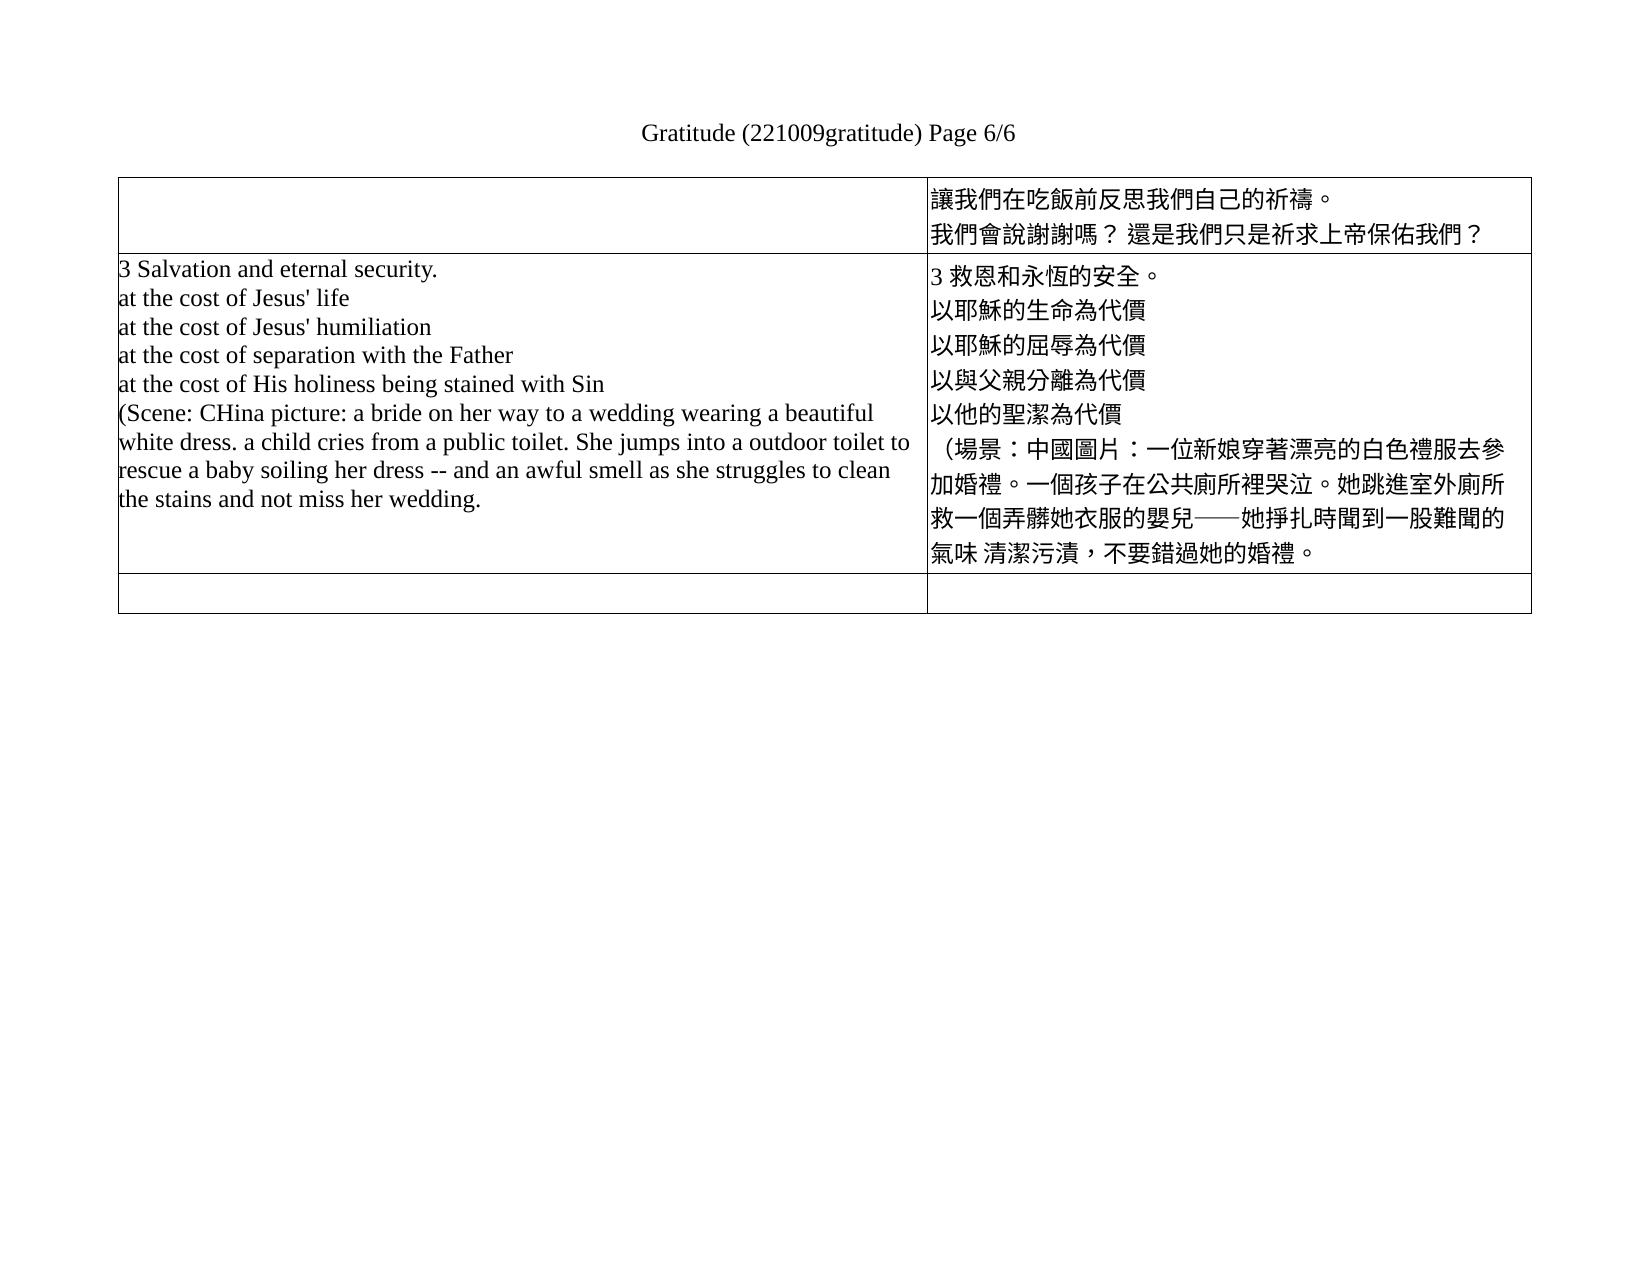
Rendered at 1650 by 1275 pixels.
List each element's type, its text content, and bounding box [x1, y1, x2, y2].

table_cell 3 救恩和永恆的安全。 以耶穌的生命為代價 以耶穌的屈辱為代價 以與父親分離為代價 以他的聖潔為代價 （場景：中國圖片：一位新娘穿著漂亮的白色禮服去參加婚禮。一個孩子在公共廁所裡哭泣。她跳進室外廁所救一個弄髒她衣服的嬰兒——她掙扎時聞到一股難聞的氣味 清潔污漬，不要錯過她的婚禮。 [928, 254, 1531, 572]
table_cell 讓我們在吃飯前反思我們自己的祈禱。 我們會說謝謝嗎？ 還是我們只是祈求上帝保佑我們？ [928, 178, 1531, 253]
table_cell [119, 574, 927, 613]
table_cell [928, 574, 1531, 613]
table_cell [119, 178, 927, 253]
table_cell 3 Salvation and eternal security. at the cost of Jesus' life at the cost of Jesus' humiliation at the cost of separation with the Father at the cost of His holiness being stained with Sin (Scene: CHina picture: a bride on her way to a wedding wearing a beautiful white dress. a child cries from a public toilet. She jumps into a outdoor toilet to rescue a baby soiling her dress -- and an awful smell as she struggles to clean the stains and not miss her wedding. [119, 254, 927, 572]
